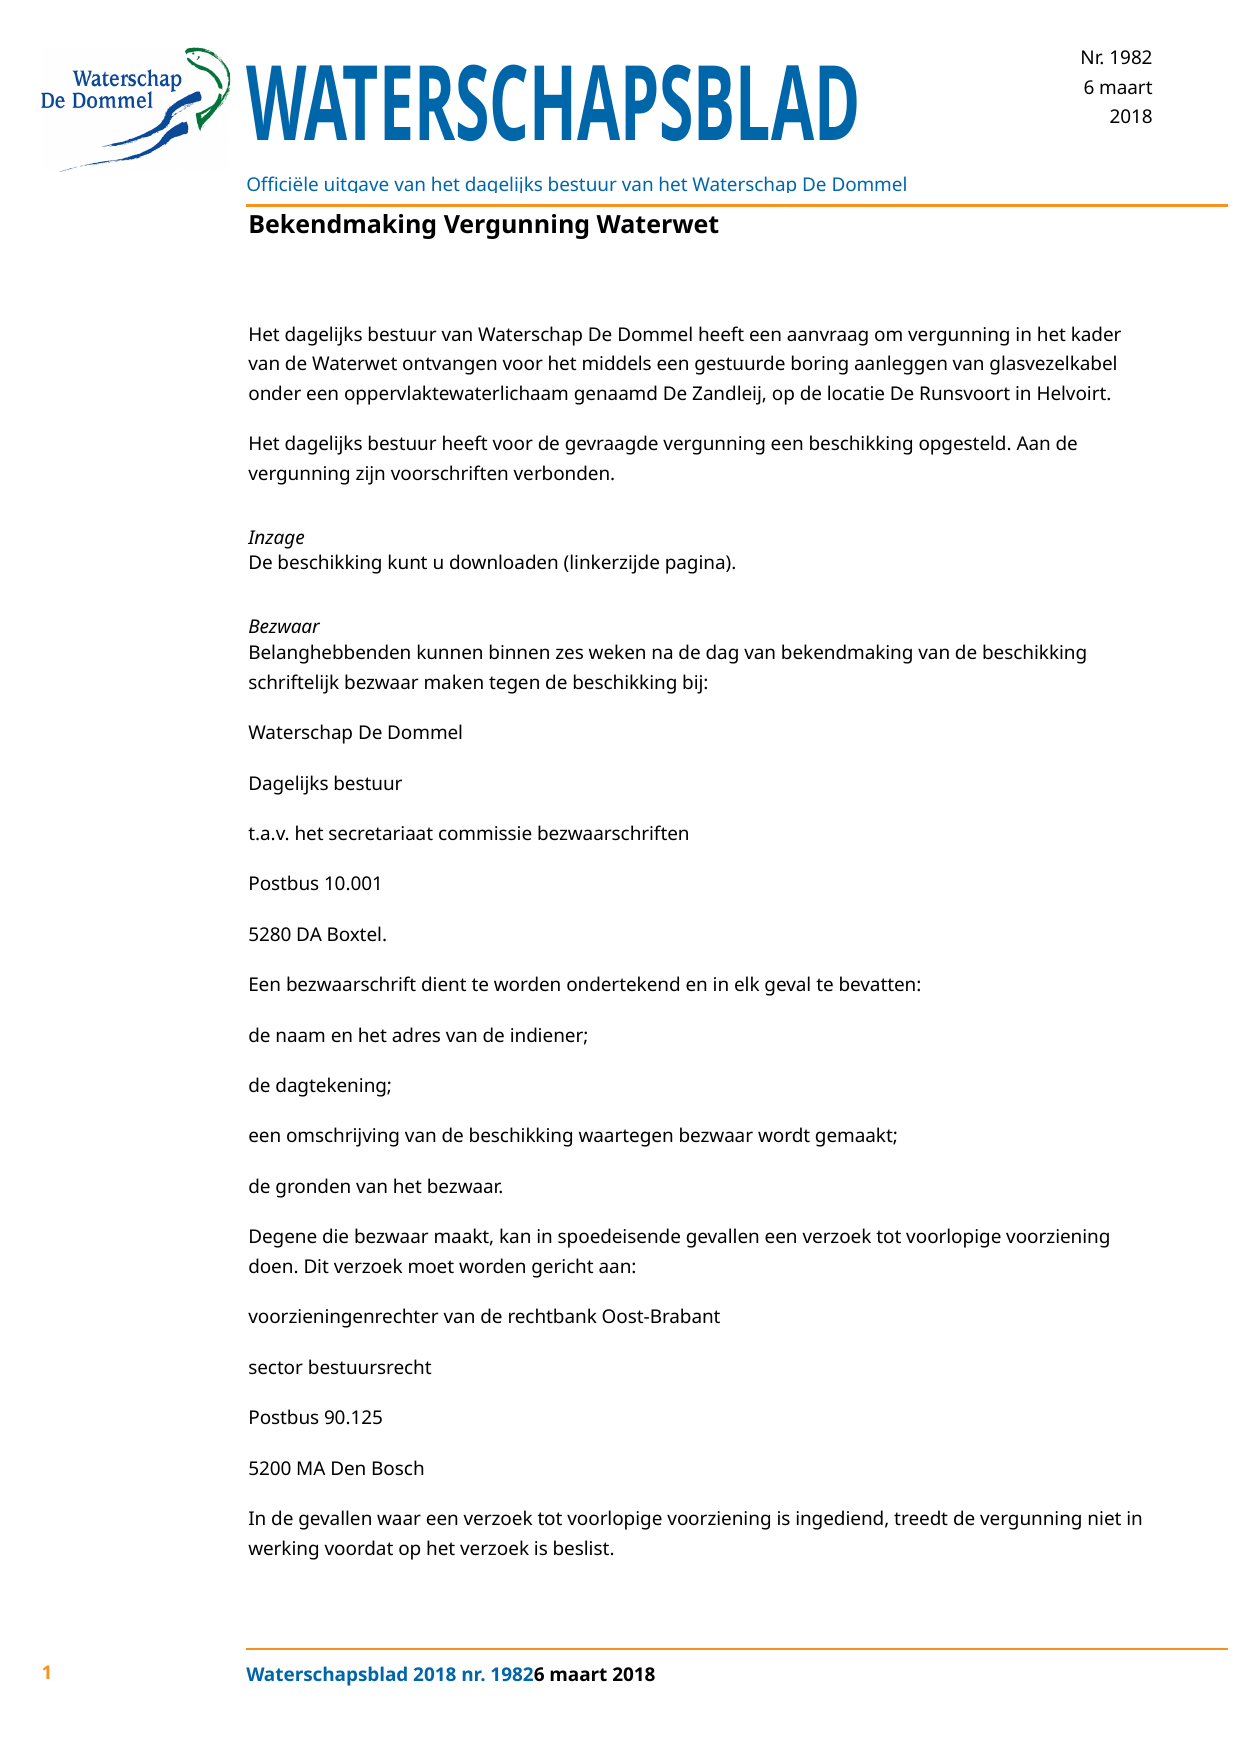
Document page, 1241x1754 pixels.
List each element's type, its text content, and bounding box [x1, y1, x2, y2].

text Het dagelijks bestuur heeft voor de gevraagde vergunning een beschikking opgesteld. Aan de vergunning zijn voorschriften verbonden. [248, 430, 1152, 486]
text In de gevallen waar een verzoek tot voorlopige voorziening is ingediend, treedt de vergunning niet in werking voordat op het verzoek is beslist. [248, 1505, 1152, 1560]
text een omschrijving van de beschikking waartegen bezwaar wordt gemaakt; [248, 1123, 1152, 1148]
text de dagtekening; [248, 1072, 1152, 1098]
picture [41, 47, 231, 172]
text De beschikking kunt u downloaden (linkerzijde pagina). [248, 549, 1152, 575]
text Bekendmaking Vergunning Waterwet [248, 207, 1152, 241]
text Belanghebbenden kunnen binnen zes weken na de dag van bekendmaking van de beschikking schriftelijk bezwaar maken tegen de beschikking bij: [248, 639, 1152, 694]
text Waterschap De Dommel [248, 719, 1152, 745]
text 5200 MA Den Bosch [248, 1455, 1152, 1480]
text Inzage [248, 524, 1152, 549]
text de gronden van het bezwaar. [248, 1173, 1152, 1199]
text Het dagelijks bestuur van Waterschap De Dommel heeft een aanvraag om vergunning in het kader van de Waterwet ontvangen voor het middels een gestuurde boring aanleggen van glasvezelkabel onder een oppervlaktewaterlichaam genaamd De Zandleij, op de locatie De Runsvoort in Helvoirt. [248, 321, 1152, 406]
text Een bezwaarschrift dient te worden ondertekend en in elk geval te bevatten: [248, 971, 1152, 997]
text 5280 DA Boxtel. [248, 921, 1152, 947]
text Dagelijks bestuur [248, 770, 1152, 795]
text sector bestuursrecht [248, 1354, 1152, 1379]
text de naam en het adres van de indiener; [248, 1022, 1152, 1047]
text Degene die bezwaar maakt, kan in spoedeisende gevallen een verzoek tot voorlopige voorziening doen. Dit verzoek moet worden gericht aan: [248, 1223, 1152, 1279]
text voorzieningenrechter van de rechtbank Oost-Brabant [248, 1303, 1152, 1329]
text t.a.v. het secretariaat commissie bezwaarschriften [248, 820, 1152, 846]
text Postbus 90.125 [248, 1404, 1152, 1430]
text Postbus 10.001 [248, 871, 1152, 896]
text Bezwaar [248, 613, 1152, 639]
